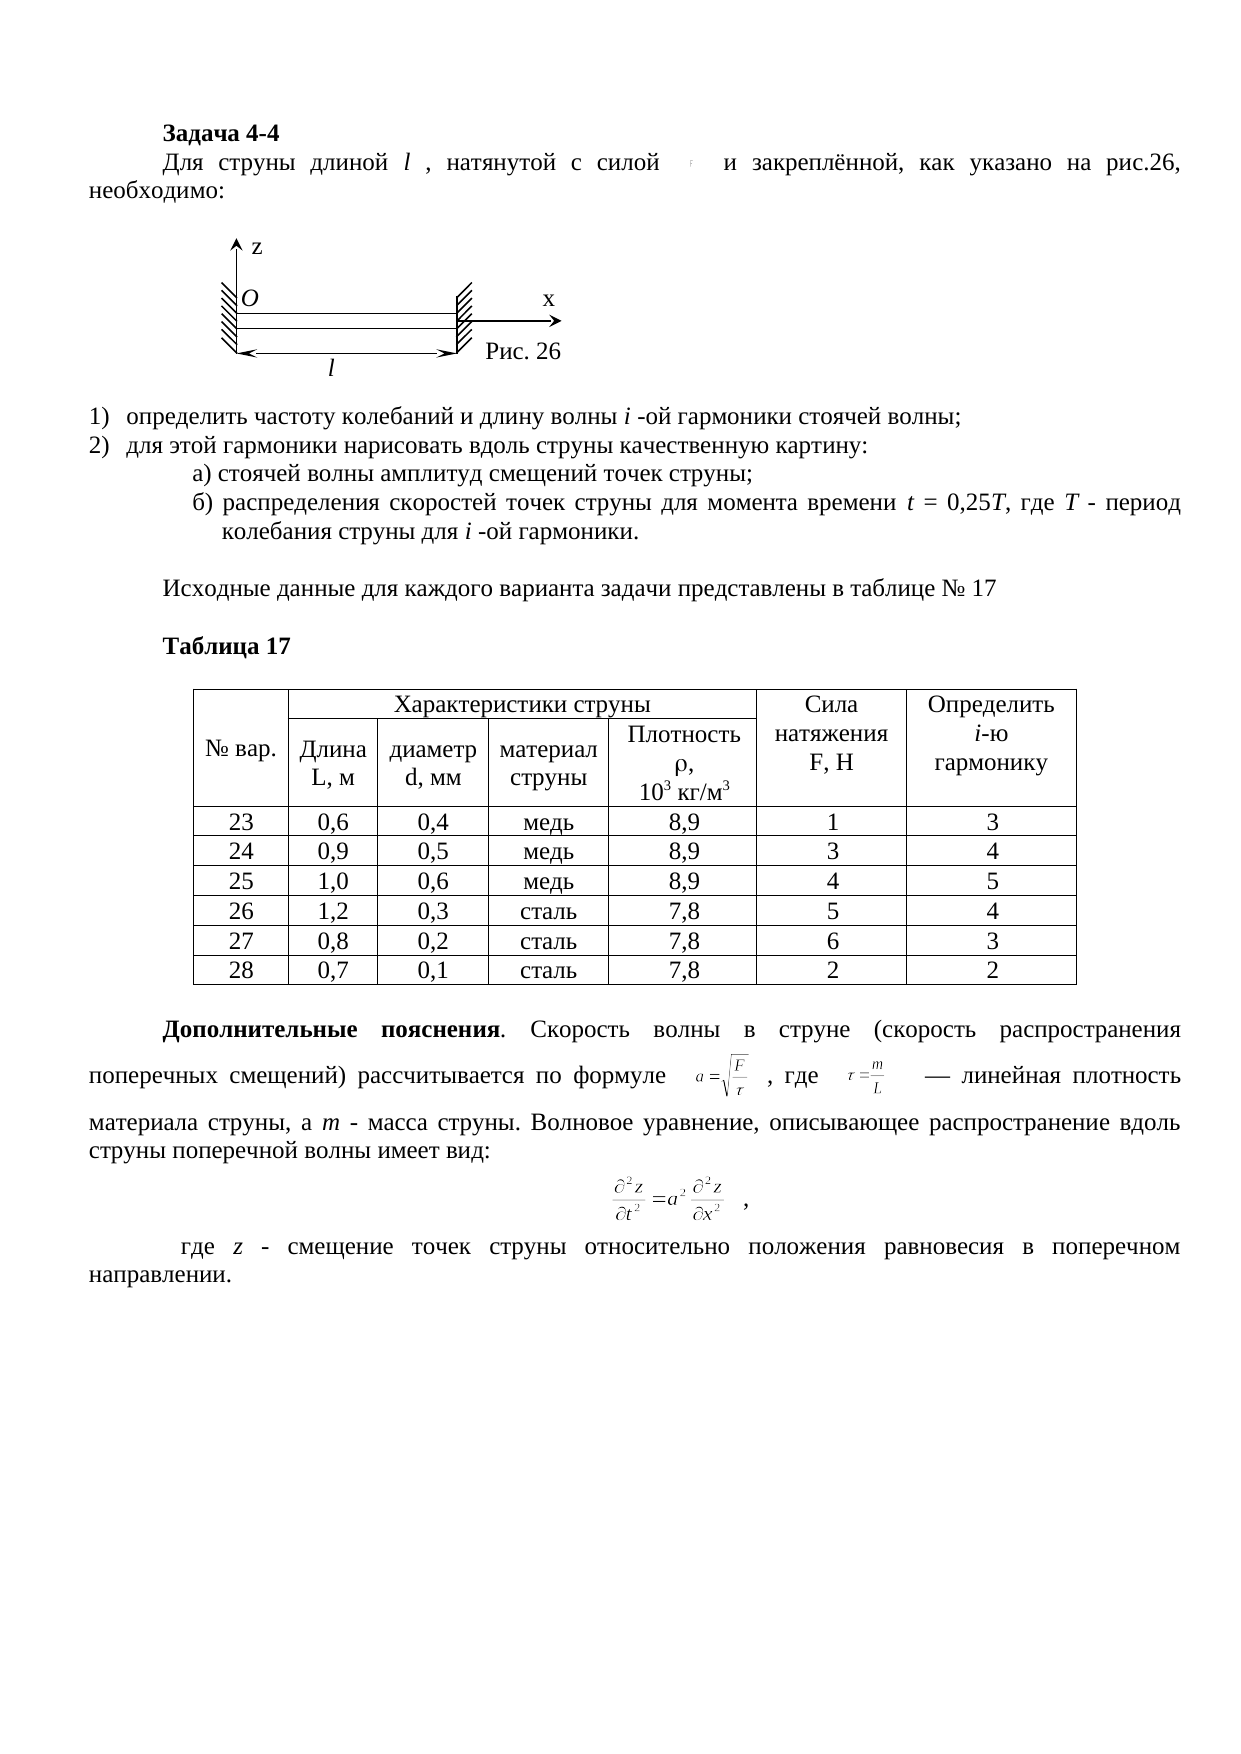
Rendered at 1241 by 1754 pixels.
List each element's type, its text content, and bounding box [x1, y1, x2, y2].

text где z - смещение точек струны относительно положения равновесия в поперечном направлении. [89, 1231, 1181, 1288]
table_cell 2 [907, 956, 1076, 984]
table_cell диаметр d, мм [378, 719, 488, 806]
table_cell сталь [489, 926, 608, 954]
table_header Определить i-ю гармонику [907, 690, 1076, 806]
table_cell 23 [194, 807, 288, 835]
table_cell 6 [757, 926, 906, 954]
table_cell 27 [194, 926, 288, 954]
text Дополнительные пояснения. Скорость волны в струне (скорость распространения поперечных смещений) рассчитывается по формуле , где  — линейная плотность материала струны, а m - масса струны. Волновое уравнение, описывающее распространение вдоль струны поперечной волны имеет вид: [89, 1014, 1181, 1164]
table_cell 0,9 [289, 836, 377, 865]
table_cell 7,8 [609, 896, 756, 925]
text б) распределения скоростей точек струны для момента времени t = 0,25T, где T - период колебания струны для i -ой гармоники. [192, 487, 1181, 545]
table_cell 28 [194, 956, 288, 984]
table_cell Плотность , 103 кг/м3 [609, 719, 756, 806]
table_cell 4 [907, 896, 1076, 925]
table_cell 5 [907, 866, 1076, 895]
table_cell медь [489, 866, 608, 895]
table_cell 7,8 [609, 956, 756, 984]
table_cell 3 [757, 836, 906, 865]
table_cell 24 [194, 836, 288, 865]
table_cell медь [489, 807, 608, 835]
table_cell 3 [907, 807, 1076, 835]
table_header № вар. [194, 690, 288, 806]
table_cell 8,9 [609, 807, 756, 835]
table_cell 0,5 [378, 836, 488, 865]
table_cell 4 [757, 866, 906, 895]
table_cell 2 [757, 956, 906, 984]
text , [89, 1164, 1181, 1231]
table_cell 0,6 [378, 866, 488, 895]
table_cell 7,8 [609, 926, 756, 954]
list для этой гармоники нарисовать вдоль струны качественную картину: [89, 430, 1181, 458]
table_cell 3 [907, 926, 1076, 954]
text а) стоячей волны амплитуд смещений точек струны; [192, 458, 1181, 487]
text Для струны длиной l , натянутой с силой и закреплённой, как указано на рис.26, необходимо: [89, 147, 1181, 204]
table_cell 1 [757, 807, 906, 835]
list определить частоту колебаний и длину волны i -ой гармоники стоячей волны; [89, 401, 1181, 430]
table_cell 8,9 [609, 836, 756, 865]
table_cell 0,8 [289, 926, 377, 954]
table_cell 0,2 [378, 926, 488, 954]
table_cell 0,1 [378, 956, 488, 984]
text Задача 4-4 [89, 118, 1181, 147]
table_header Сила натяжения F, H [757, 690, 906, 806]
table_cell медь [489, 836, 608, 865]
table_cell 8,9 [609, 866, 756, 895]
table_cell 0,7 [289, 956, 377, 984]
table_cell Длина L, м [289, 719, 377, 806]
table_cell 0,6 [289, 807, 377, 835]
table_cell 4 [907, 836, 1076, 865]
table_cell 0,4 [378, 807, 488, 835]
table_cell 1,0 [289, 866, 377, 895]
table_cell 0,3 [378, 896, 488, 925]
table_cell материал струны [489, 719, 608, 806]
table_cell 1,2 [289, 896, 377, 925]
table_cell сталь [489, 896, 608, 925]
table_cell 26 [194, 896, 288, 925]
text Исходные данные для каждого варианта задачи представлены в таблице № 17 [89, 573, 1181, 602]
table_header Характеристики струны [289, 690, 756, 718]
table_cell 5 [757, 896, 906, 925]
text Таблица 17 [89, 631, 1181, 660]
table_cell сталь [489, 956, 608, 984]
table_cell 25 [194, 866, 288, 895]
